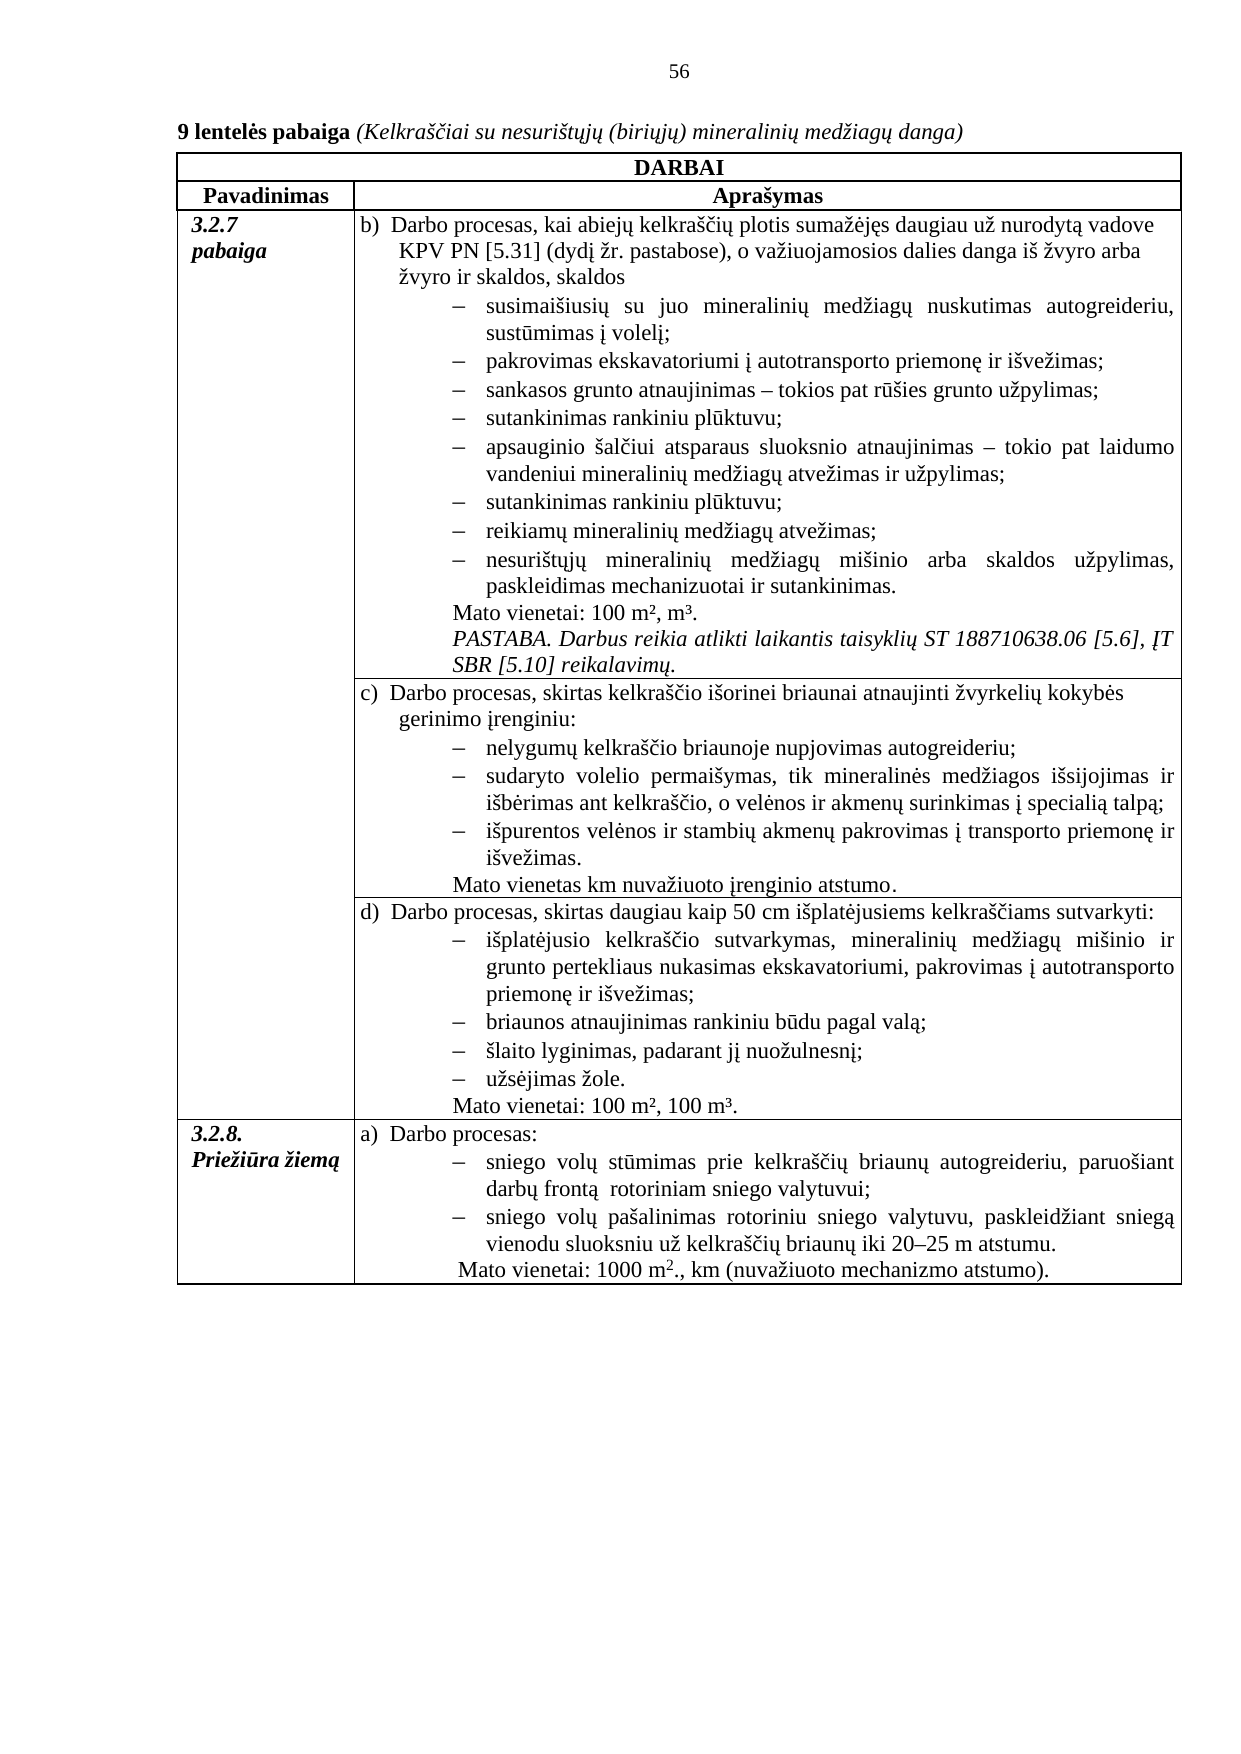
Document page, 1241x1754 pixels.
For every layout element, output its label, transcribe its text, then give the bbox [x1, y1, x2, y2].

table_cell 3.2.8. Priežiūra žiemą [178, 1120, 354, 1282]
text 9 lentelės pabaiga (Kelkraščiai su nesurištųjų (biriųjų) mineralinių medžiagų danga) [177, 118, 1181, 144]
table_cell d) Darbo procesas, skirtas daugiau kaip 50 cm išplatėjusiems kelkraščiams sutvarkyti: – išplatėjusio kelkraščio sutvarkymas, mineralinių medžiagų mišinio ir grunto pertekliaus nukasimas ekskavatoriumi, pakrovimas į autotransporto priemonę ir išvežimas; – briaunos atnaujinimas rankiniu būdu pagal valą; – šlaito lyginimas, padarant jį nuožulnesnį; – užsėjimas žole. Mato vienetai: 100 m², 100 m³. [355, 898, 1181, 1118]
table_header DARBAI [178, 154, 1180, 180]
table_cell c) Darbo procesas, skirtas kelkraščio išorinei briaunai atnaujinti žvyrkelių kokybės gerinimo įrenginiu: – nelygumų kelkraščio briaunoje nupjovimas autogreideriu; – sudaryto volelio permaišymas, tik mineralinės medžiagos išsijojimas ir išbėrimas ant kelkraščio, o velėnos ir akmenų surinkimas į specialią talpą; – išpurentos velėnos ir stambių akmenų pakrovimas į transporto priemonę ir išvežimas. Mato vienetas km nuvažiuoto įrenginio atstumo. [355, 679, 1181, 897]
table_cell a) Darbo procesas: – sniego volų stūmimas prie kelkraščių briaunų autogreideriu, paruošiant darbų frontą rotoriniam sniego valytuvui; – sniego volų pašalinimas rotoriniu sniego valytuvu, paskleidžiant sniegą vienodu sluoksniu už kelkraščių briaunų iki 20–25 m atstumu. Mato vienetai: 1000 m2., km (nuvažiuoto mechanizmo atstumo). [355, 1120, 1181, 1282]
table_cell 3.2.7 pabaiga [178, 211, 354, 1118]
table_cell Pavadinimas [178, 182, 353, 209]
table_cell Aprašymas [355, 182, 1180, 209]
table_cell b) Darbo procesas, kai abiejų kelkraščių plotis sumažėjęs daugiau už nurodytą vadove KPV PN [5.31] (dydį žr. pastabose), o važiuojamosios dalies danga iš žvyro arba žvyro ir skaldos, skaldos – susimaišiusių su juo mineralinių medžiagų nuskutimas autogreideriu, sustūmimas į volelį; – pakrovimas ekskavatoriumi į autotransporto priemonę ir išvežimas; – sankasos grunto atnaujinimas – tokios pat rūšies grunto užpylimas; – sutankinimas rankiniu plūktuvu; – apsauginio šalčiui atsparaus sluoksnio atnaujinimas – tokio pat laidumo vandeniui mineralinių medžiagų atvežimas ir užpylimas; – sutankinimas rankiniu plūktuvu; – reikiamų mineralinių medžiagų atvežimas; – nesurištųjų mineralinių medžiagų mišinio arba skaldos užpylimas, paskleidimas mechanizuotai ir sutankinimas. Mato vienetai: 100 m², m³. PASTABA. Darbus reikia atlikti laikantis taisyklių ST 188710638.06 [5.6], ĮT SBR [5.10] reikalavimų. [355, 211, 1181, 678]
